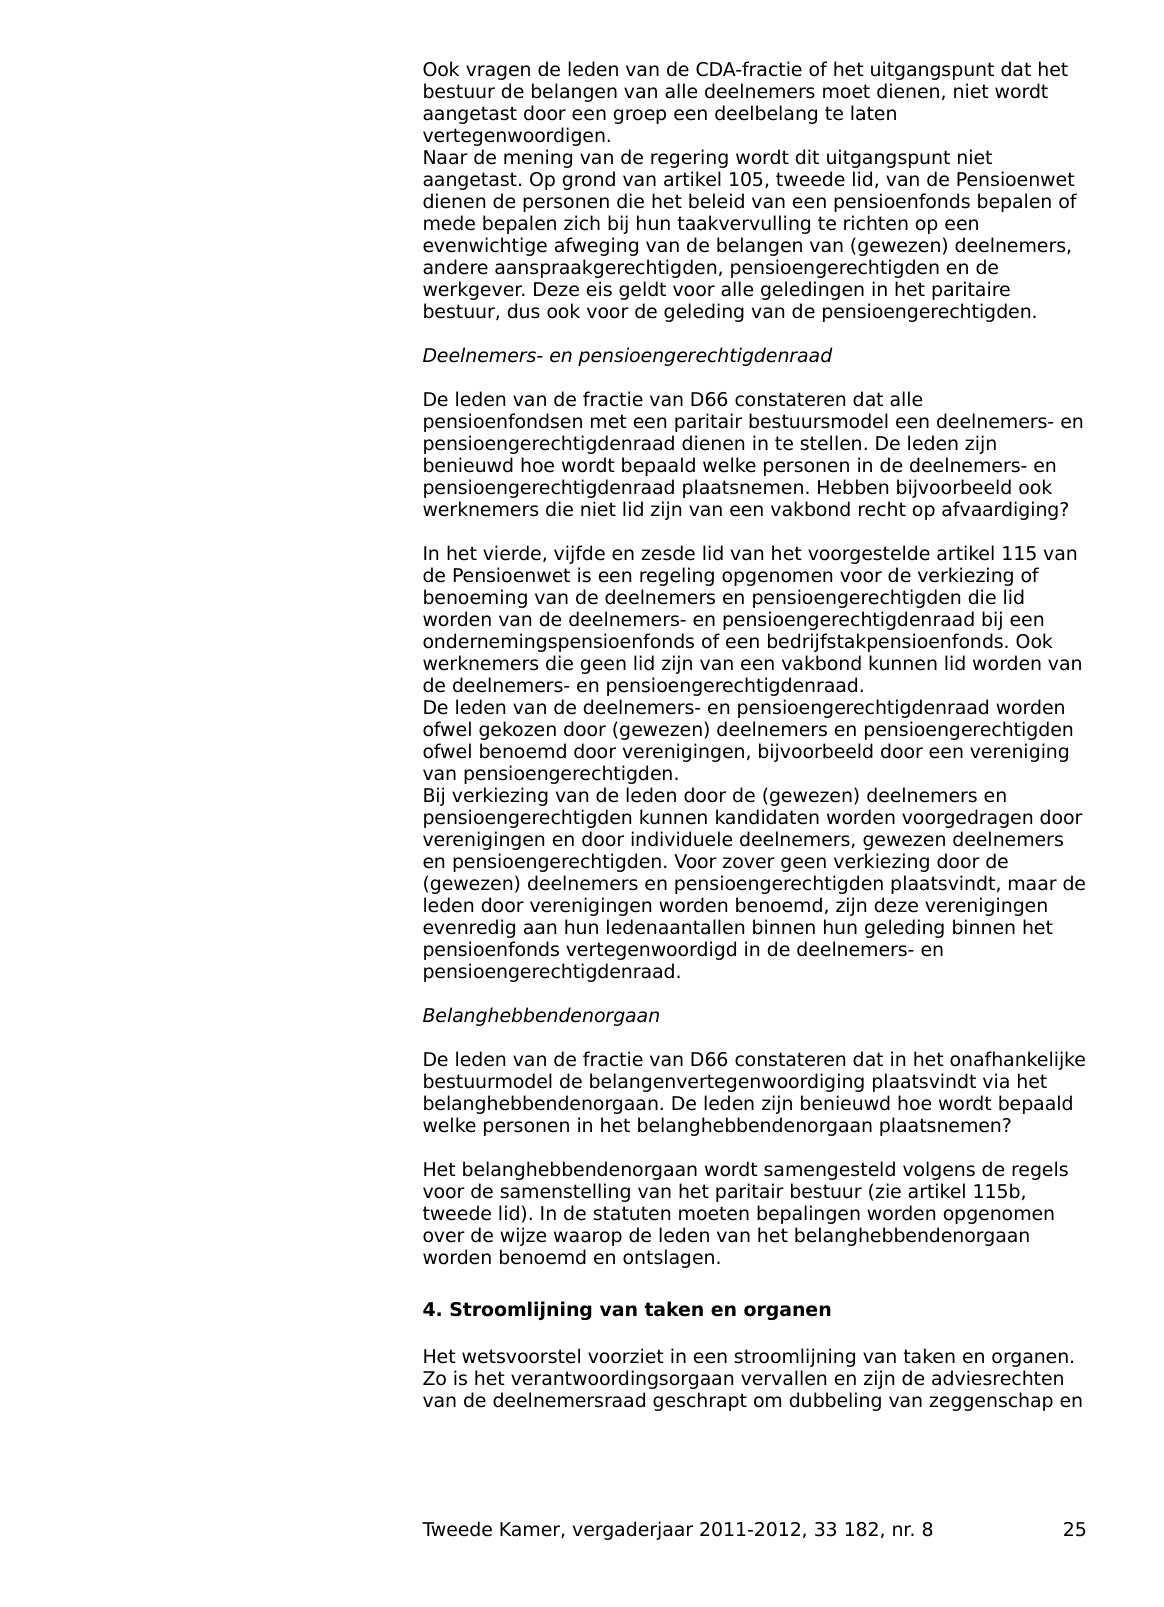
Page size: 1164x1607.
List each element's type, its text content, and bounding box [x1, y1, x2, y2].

subtitle 4. Stroomlijning van taken en organen [422, 1299, 1087, 1321]
text De leden van de deelnemers- en pensioengerechtigdenraad worden ofwel gekozen door (gewezen) deelnemers en pensioengerechtigden ofwel benoemd door verenigingen, bijvoorbeeld door een vereniging van pensioengerechtigden. [422, 697, 1087, 785]
text In het vierde, vijfde en zesde lid van het voorgestelde artikel 115 van de Pensioenwet is een regeling opgenomen voor de verkiezing of benoeming van de deelnemers en pensioengerechtigden die lid worden van de deelnemers- en pensioengerechtigdenraad bij een ondernemingspensioenfonds of een bedrijfstakpensioenfonds. Ook werknemers die geen lid zijn van een vakbond kunnen lid worden van de deelnemers- en pensioengerechtigdenraad. [422, 543, 1087, 697]
text De leden van de fractie van D66 constateren dat alle pensioenfondsen met een paritair bestuursmodel een deelnemers- en pensioengerechtigdenraad dienen in te stellen. De leden zijn benieuwd hoe wordt bepaald welke personen in de deelnemers- en pensioengerechtigdenraad plaatsnemen. Hebben bijvoorbeeld ook werknemers die niet lid zijn van een vakbond recht op afvaardiging? [422, 389, 1087, 521]
subtitle Deelnemers- en pensioengerechtigdenraad [422, 345, 1087, 367]
text De leden van de fractie van D66 constateren dat in het onafhankelijke bestuurmodel de belangenvertegenwoordiging plaatsvindt via het belanghebbendenorgaan. De leden zijn benieuwd hoe wordt bepaald welke personen in het belanghebbendenorgaan plaatsnemen? [422, 1049, 1087, 1137]
text Ook vragen de leden van de CDA-fractie of het uitgangspunt dat het bestuur de belangen van alle deelnemers moet dienen, niet wordt aangetast door een groep een deelbelang te laten vertegenwoordigen. [422, 59, 1087, 147]
text Bij verkiezing van de leden door de (gewezen) deelnemers en pensioengerechtigden kunnen kandidaten worden voorgedragen door verenigingen en door individuele deelnemers, gewezen deelnemers en pensioengerechtigden. Voor zover geen verkiezing door de (gewezen) deelnemers en pensioengerechtigden plaatsvindt, maar de leden door verenigingen worden benoemd, zijn deze verenigingen evenredig aan hun ledenaantallen binnen hun geleding binnen het pensioenfonds vertegenwoordigd in de deelnemers- en pensioengerechtigdenraad. [422, 785, 1087, 983]
text Naar de mening van de regering wordt dit uitgangspunt niet aangetast. Op grond van artikel 105, tweede lid, van de Pensioenwet dienen de personen die het beleid van een pensioenfonds bepalen of mede bepalen zich bij hun taakvervulling te richten op een evenwichtige afweging van de belangen van (gewezen) deelnemers, andere aanspraakgerechtigden, pensioengerechtigden en de werkgever. Deze eis geldt voor alle geledingen in het paritaire bestuur, dus ook voor de geleding van de pensioengerechtigden. [422, 147, 1087, 323]
text Het wetsvoorstel voorziet in een stroomlijning van taken en organen. Zo is het verantwoordingsorgaan vervallen en zijn de adviesrechten van de deelnemersraad geschrapt om dubbeling van zeggenschap en [422, 1346, 1087, 1412]
subtitle Belanghebbendenorgaan [422, 1005, 1087, 1027]
text Het belanghebbendenorgaan wordt samengesteld volgens de regels voor de samenstelling van het paritair bestuur (zie artikel 115b, tweede lid). In de statuten moeten bepalingen worden opgenomen over de wijze waarop de leden van het belanghebbendenorgaan worden benoemd en ontslagen. [422, 1159, 1087, 1269]
